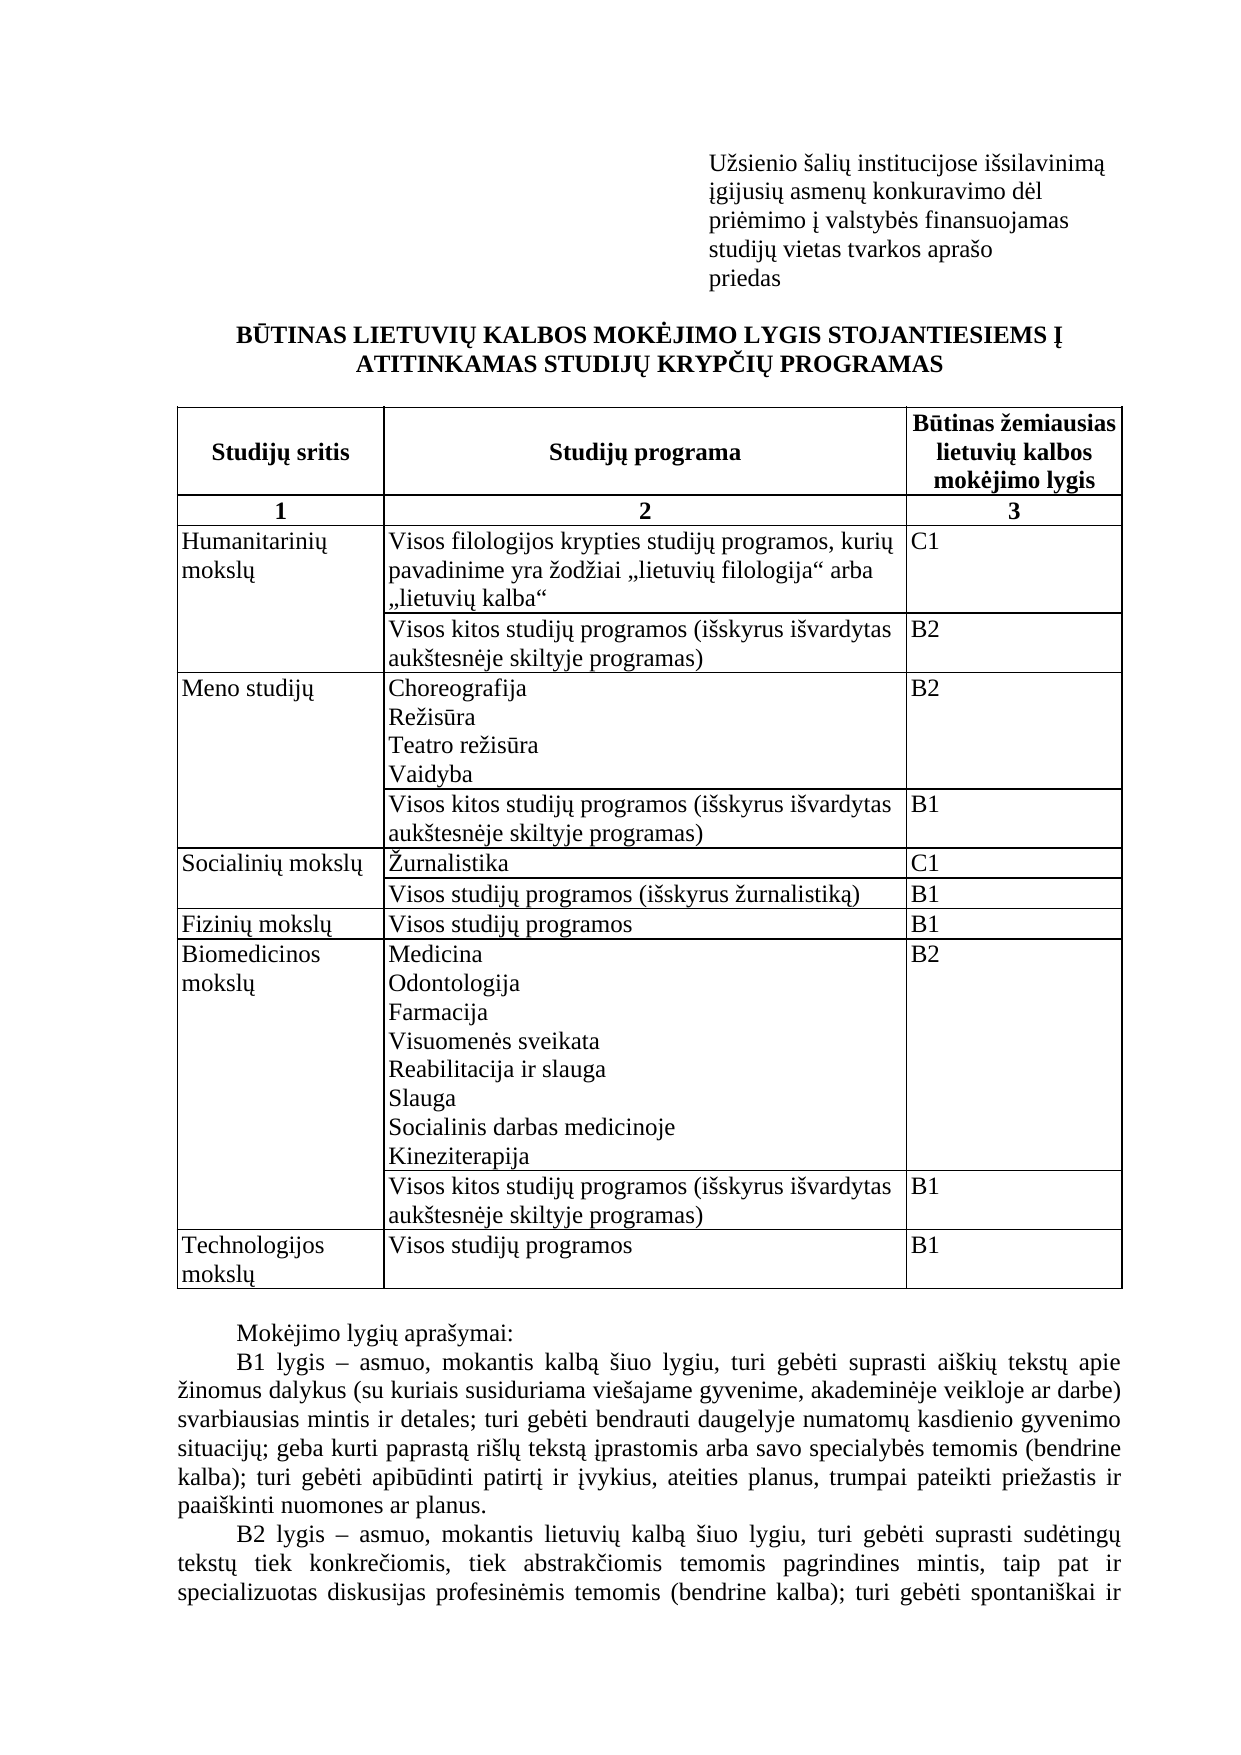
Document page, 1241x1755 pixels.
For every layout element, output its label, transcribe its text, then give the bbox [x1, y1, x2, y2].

table_cell Visos kitos studijų programos (išskyrus išvardytas aukštesnėje skiltyje programas) [385, 1171, 906, 1228]
table_cell Technologijos mokslų [178, 1230, 383, 1288]
text B2 lygis – asmuo, mokantis lietuvių kalbą šiuo lygiu, turi gebėti suprasti sudėtingų tekstų tiek konkrečiomis, tiek abstrakčiomis temomis pagrindines mintis, taip pat ir specializuotas diskusijas profesinėmis temomis (bendrine kalba); turi gebėti spontaniškai ir [177, 1519, 1122, 1605]
text BŪTINAS LIETUVIŲ KALBOS MOKĖJIMO LYGIS STOJANTIESIEMS Į ATITINKAMAS STUDIJŲ KRYPČIŲ PROGRAMAS [177, 320, 1122, 378]
text B1 lygis – asmuo, mokantis kalbą šiuo lygiu, turi gebėti suprasti aiškių tekstų apie žinomus dalykus (su kuriais susiduriama viešajame gyvenime, akademinėje veikloje ar darbe) svarbiausias mintis ir detales; turi gebėti bendrauti daugelyje numatomų kasdienio gyvenimo situacijų; geba kurti paprastą rišlų tekstą įprastomis arba savo specialybės temomis (bendrine kalba); turi gebėti apibūdinti patirtį ir įvykius, ateities planus, trumpai pateikti priežastis ir paaiškinti nuomones ar planus. [177, 1347, 1122, 1519]
table_cell 1 [178, 496, 383, 524]
table_cell Visos studijų programos (išskyrus žurnalistiką) [385, 879, 906, 908]
table_cell B1 [907, 1230, 1121, 1288]
table_cell 3 [907, 496, 1121, 524]
table_cell B2 [907, 673, 1121, 788]
table_cell Biomedicinos mokslų [178, 940, 383, 1228]
table_cell B1 [907, 879, 1121, 908]
table_cell Visos kitos studijų programos (išskyrus išvardytas aukštesnėje skiltyje programas) [385, 790, 906, 847]
table_cell Visos kitos studijų programos (išskyrus išvardytas aukštesnėje skiltyje programas) [385, 614, 906, 671]
table_header Būtinas žemiausias lietuvių kalbos mokėjimo lygis [907, 408, 1121, 494]
table_header Studijų sritis [178, 408, 383, 494]
table_cell C1 [907, 526, 1121, 612]
table_cell B1 [907, 790, 1121, 847]
text Užsienio šalių institucijose išsilavinimą [177, 148, 1122, 176]
table_cell B2 [907, 614, 1121, 671]
table_cell Žurnalistika [385, 849, 906, 877]
table_header Studijų programa [385, 408, 906, 494]
table_cell B1 [907, 909, 1121, 938]
table_cell Visos studijų programos [385, 1230, 906, 1288]
table_cell Choreografija Režisūra Teatro režisūra Vaidyba [385, 673, 906, 788]
table_cell B1 [907, 1171, 1121, 1228]
table_cell 2 [385, 496, 906, 524]
table_cell Socialinių mokslų [178, 849, 383, 908]
text priėmimo į valstybės finansuojamas [177, 205, 1122, 234]
text Mokėjimo lygių aprašymai: [177, 1318, 1122, 1347]
text įgijusių asmenų konkuravimo dėl [177, 176, 1122, 205]
table_cell B2 [907, 940, 1121, 1169]
table_cell C1 [907, 849, 1121, 877]
table_cell Fizinių mokslų [178, 909, 383, 938]
table_cell Medicina Odontologija Farmacija Visuomenės sveikata Reabilitacija ir slauga Slauga Socialinis darbas medicinoje Kineziterapija [385, 940, 906, 1169]
table_cell Meno studijų [178, 673, 383, 847]
table_cell Visos studijų programos [385, 909, 906, 938]
text studijų vietas tvarkos aprašo [177, 234, 1122, 263]
table_cell Visos filologijos krypties studijų programos, kurių pavadinime yra žodžiai „lietuvių filologija“ arba „lietuvių kalba“ [385, 526, 906, 612]
text priedas [177, 263, 1122, 291]
table_cell Humanitarinių mokslų [178, 526, 383, 671]
